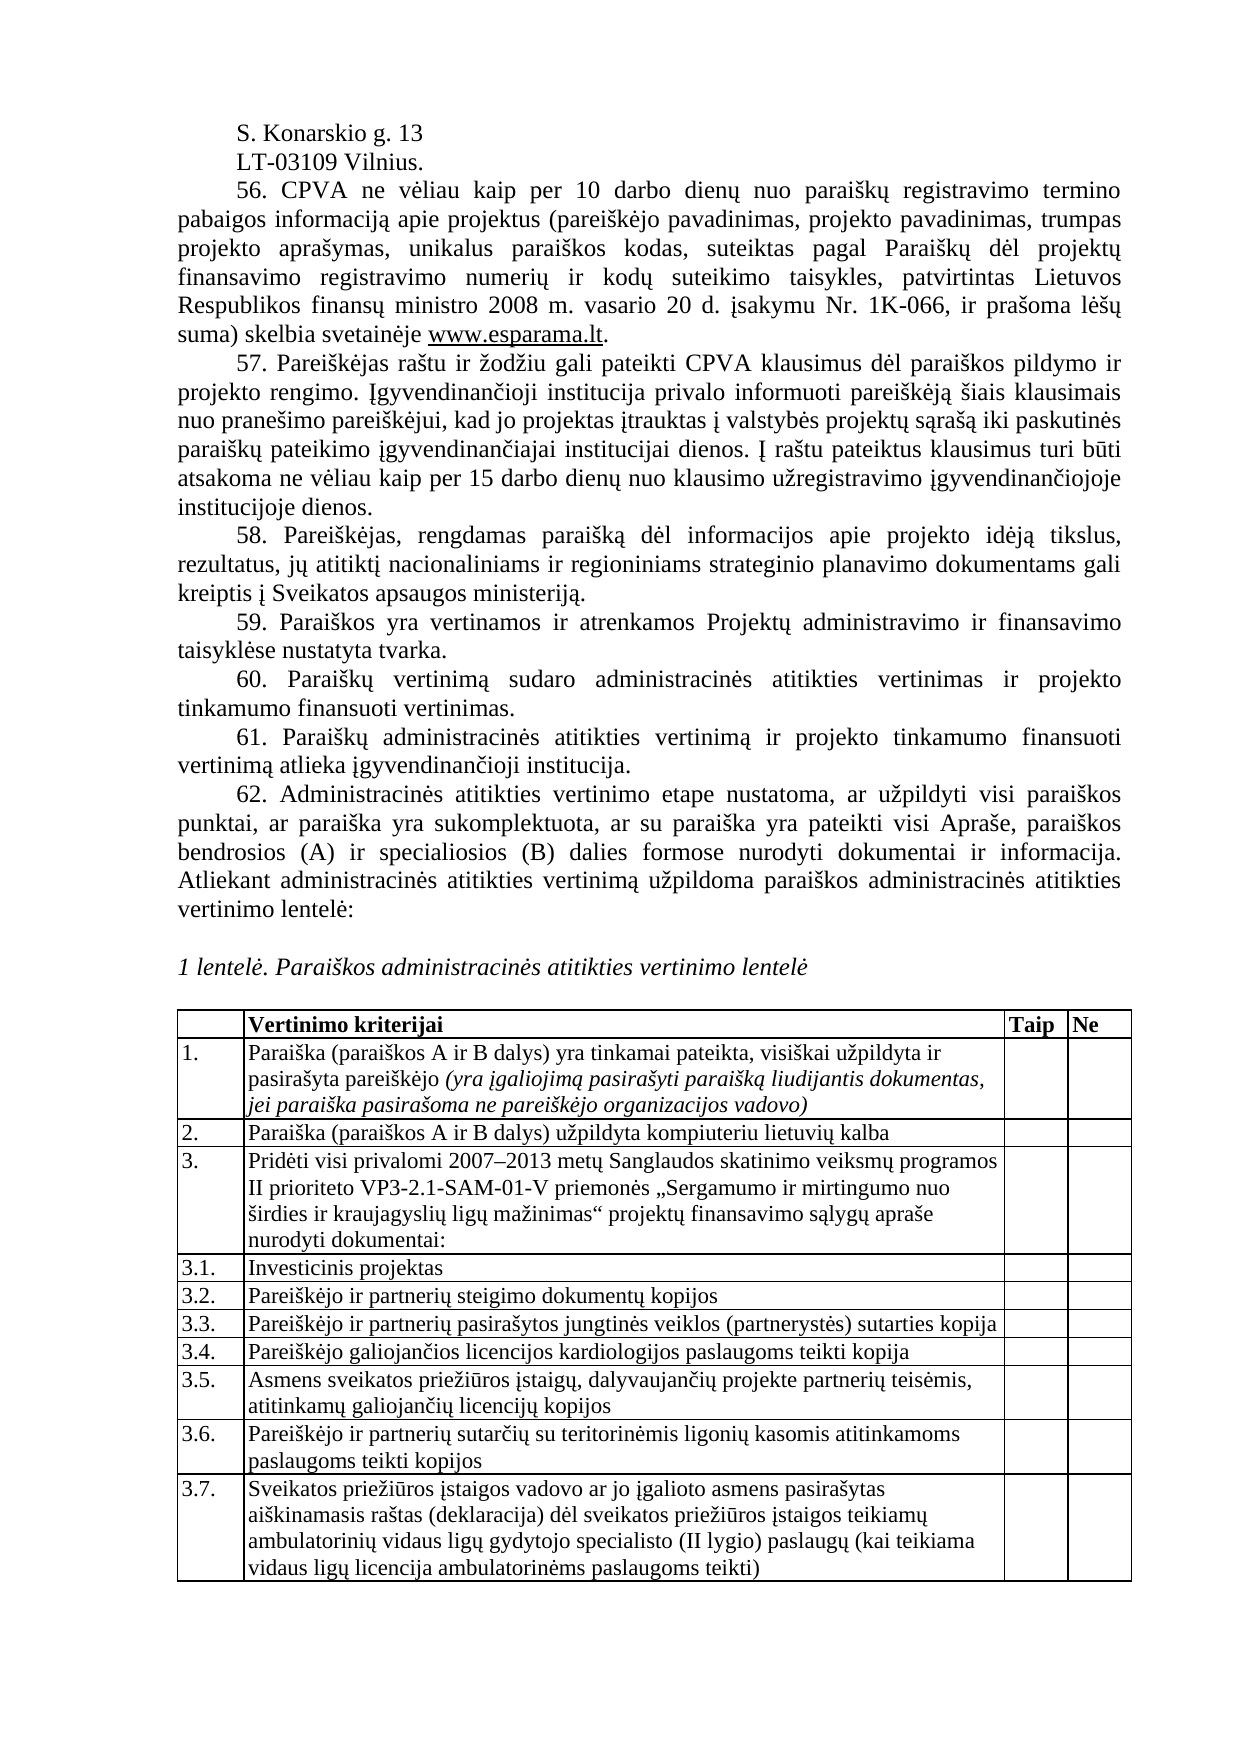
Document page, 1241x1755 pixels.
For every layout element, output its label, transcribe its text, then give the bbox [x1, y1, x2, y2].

table_cell [1005, 1475, 1067, 1580]
table_cell [1005, 1120, 1067, 1146]
text 1 lentelė. Paraiškos administracinės atitikties vertinimo lentelė [177, 952, 1122, 981]
table_cell 3.2. [178, 1282, 243, 1309]
table_cell Pareiškėjo ir partnerių sutarčių su teritorinėmis ligonių kasomis atitinkamoms paslaugoms teikti kopijos [245, 1420, 1004, 1473]
table_cell 3.4. [178, 1338, 243, 1364]
text 58. Pareiškėjas, rengdamas paraišką dėl informacijos apie projekto idėją tikslus, rezultatus, jų atitiktį nacionaliniams ir regioniniams strateginio planavimo dokumentams gali kreiptis į Sveikatos apsaugos ministeriją. [177, 521, 1122, 607]
table_cell [1005, 1366, 1067, 1419]
table_cell 3. [178, 1147, 243, 1253]
table_cell Asmens sveikatos priežiūros įstaigų, dalyvaujančių projekte partnerių teisėmis, atitinkamų galiojančių licencijų kopijos [245, 1366, 1004, 1419]
table_cell [1069, 1475, 1131, 1580]
text S. Konarskio g. 13 [177, 118, 1122, 147]
table_cell Pareiškėjo ir partnerių steigimo dokumentų kopijos [245, 1282, 1004, 1309]
table_header Vertinimo kriterijai [245, 1011, 1004, 1037]
table_cell [1069, 1338, 1131, 1364]
text 60. Paraiškų vertinimą sudaro administracinės atitikties vertinimas ir projekto tinkamumo finansuoti vertinimas. [177, 664, 1122, 722]
table_cell [1005, 1255, 1067, 1281]
table_cell Investicinis projektas [245, 1255, 1004, 1281]
table_cell [1005, 1420, 1067, 1473]
table_cell 3.5. [178, 1366, 243, 1419]
table_cell [1069, 1039, 1131, 1118]
table_cell [1005, 1282, 1067, 1309]
table_cell [1005, 1310, 1067, 1337]
table_cell 3.6. [178, 1420, 243, 1473]
text 56. CPVA ne vėliau kaip per 10 darbo dienų nuo paraiškų registravimo termino pabaigos informaciją apie projektus (pareiškėjo pavadinimas, projekto pavadinimas, trumpas projekto aprašymas, unikalus paraiškos kodas, suteiktas pagal Paraiškų dėl projektų finansavimo registravimo numerių ir kodų suteikimo taisykles, patvirtintas Lietuvos Respublikos finansų ministro 2008 m. vasario 20 d. įsakymu Nr. 1K-066, ir prašoma lėšų suma) skelbia svetainėje www.esparama.lt. [177, 176, 1122, 348]
table_cell 1. [178, 1039, 243, 1118]
table_cell [1005, 1147, 1067, 1253]
table_cell [1005, 1039, 1067, 1118]
text 57. Pareiškėjas raštu ir žodžiu gali pateikti CPVA klausimus dėl paraiškos pildymo ir projekto rengimo. Įgyvendinančioji institucija privalo informuoti pareiškėją šiais klausimais nuo pranešimo pareiškėjui, kad jo projektas įtrauktas į valstybės projektų sąrašą iki paskutinės paraiškų pateikimo įgyvendinančiajai institucijai dienos. Į raštu pateiktus klausimus turi būti atsakoma ne vėliau kaip per 15 darbo dienų nuo klausimo užregistravimo įgyvendinančiojoje institucijoje dienos. [177, 348, 1122, 521]
table_cell [1005, 1338, 1067, 1364]
table_cell [1069, 1120, 1131, 1146]
table_cell [1069, 1282, 1131, 1309]
text 59. Paraiškos yra vertinamos ir atrenkamos Projektų administravimo ir finansavimo taisyklėse nustatyta tvarka. [177, 607, 1122, 664]
table_header [178, 1011, 243, 1037]
table_cell 3.1. [178, 1255, 243, 1281]
text 62. Administracinės atitikties vertinimo etape nustatoma, ar užpildyti visi paraiškos punktai, ar paraiška yra sukomplektuota, ar su paraiška yra pateikti visi Apraše, paraiškos bendrosios (A) ir specialiosios (B) dalies formose nurodyti dokumentai ir informacija. Atliekant administracinės atitikties vertinimą užpildoma paraiškos administracinės atitikties vertinimo lentelė: [177, 779, 1122, 923]
table_header Ne [1069, 1011, 1131, 1037]
table_cell [1069, 1366, 1131, 1419]
table_cell Paraiška (paraiškos A ir B dalys) užpildyta kompiuteriu lietuvių kalba [245, 1120, 1004, 1146]
table_cell Pridėti visi privalomi 2007–2013 metų Sanglaudos skatinimo veiksmų programos II prioriteto VP3-2.1-SAM-01-V priemonės „Sergamumo ir mirtingumo nuo širdies ir kraujagyslių ligų mažinimas“ projektų finansavimo sąlygų apraše nurodyti dokumentai: [245, 1147, 1004, 1253]
table_cell Paraiška (paraiškos A ir B dalys) yra tinkamai pateikta, visiškai užpildyta ir pasirašyta pareiškėjo (yra įgaliojimą pasirašyti paraišką liudijantis dokumentas, jei paraiška pasirašoma ne pareiškėjo organizacijos vadovo) [245, 1039, 1004, 1118]
text 61. Paraiškų administracinės atitikties vertinimą ir projekto tinkamumo finansuoti vertinimą atlieka įgyvendinančioji institucija. [177, 722, 1122, 779]
table_cell 2. [178, 1120, 243, 1146]
table_cell 3.3. [178, 1310, 243, 1337]
text LT-03109 Vilnius. [177, 147, 1122, 176]
table_cell [1069, 1420, 1131, 1473]
table_cell [1069, 1255, 1131, 1281]
table_cell [1069, 1310, 1131, 1337]
table_cell 3.7. [178, 1475, 243, 1580]
table_cell Pareiškėjo ir partnerių pasirašytos jungtinės veiklos (partnerystės) sutarties kopija [245, 1310, 1004, 1337]
table_cell Sveikatos priežiūros įstaigos vadovo ar jo įgalioto asmens pasirašytas aiškinamasis raštas (deklaracija) dėl sveikatos priežiūros įstaigos teikiamų ambulatorinių vidaus ligų gydytojo specialisto (II lygio) paslaugų (kai teikiama vidaus ligų licencija ambulatorinėms paslaugoms teikti) [245, 1475, 1004, 1580]
table_cell [1069, 1147, 1131, 1253]
table_header Taip [1005, 1011, 1067, 1037]
table_cell Pareiškėjo galiojančios licencijos kardiologijos paslaugoms teikti kopija [245, 1338, 1004, 1364]
